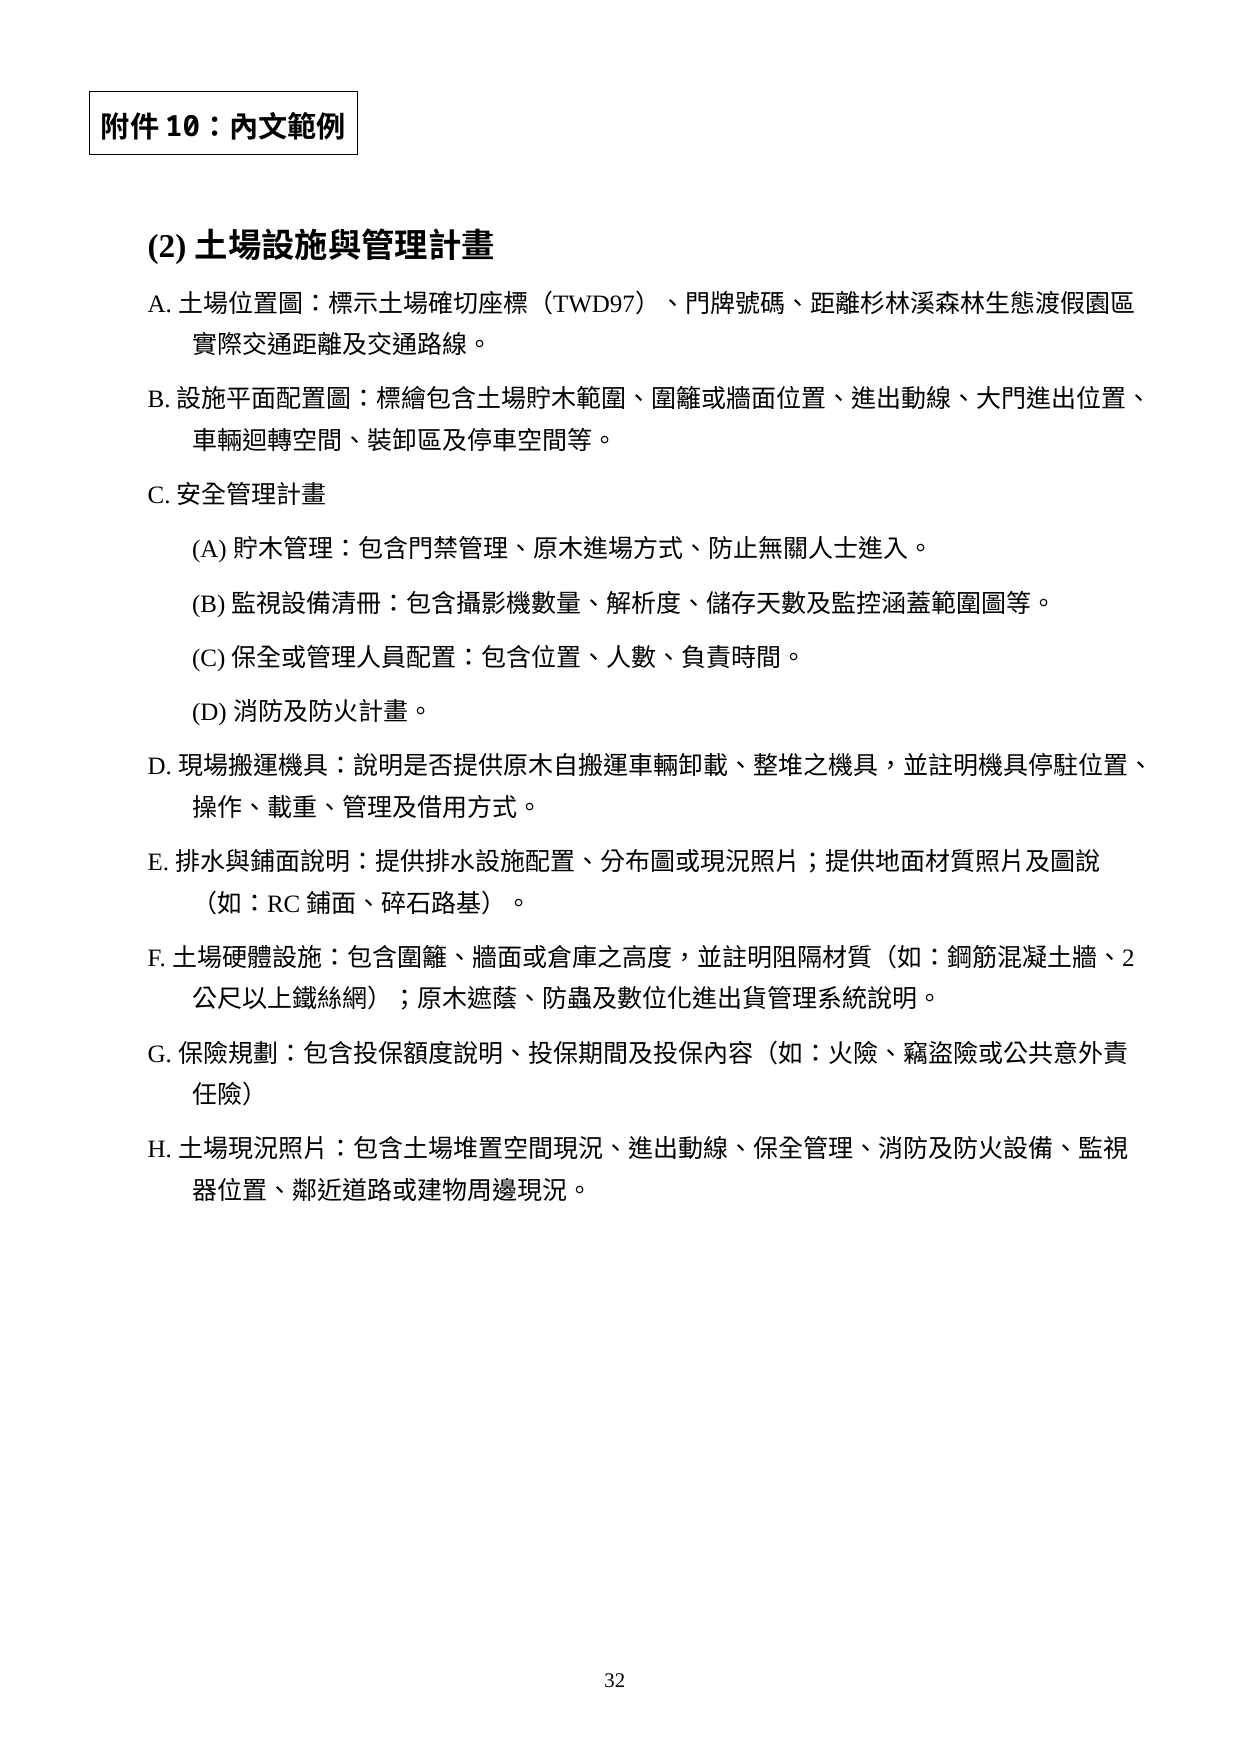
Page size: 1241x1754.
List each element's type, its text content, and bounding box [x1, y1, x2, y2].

text (B) 監視設備清冊：包含攝影機數量、解析度、儲存天數及監控涵蓋範圍圖等。 [192, 579, 1140, 620]
text 附件10：內文範例 [90, 104, 357, 146]
text (A) 貯木管理：包含門禁管理、原木進場方式、防止無關人士進入。 [192, 524, 1140, 566]
text (2) 土場設施與管理計畫 [147, 224, 1140, 266]
text A. 土場位置圖：標示土場確切座標（TWD97）、門牌號碼、距離杉林溪森林生態渡假園區實際交通距離及交通路線。 [147, 279, 1140, 362]
text E. 排水與鋪面說明：提供排水設施配置、分布圖或現況照片；提供地面材質照片及圖說（如：RC 鋪面、碎石路基）。 [147, 837, 1140, 920]
text D. 現場搬運機具：說明是否提供原木自搬運車輛卸載、整堆之機具，並註明機具停駐位置、操作、載重、管理及借用方式。 [147, 741, 1140, 824]
text B. 設施平面配置圖：標繪包含土場貯木範圍、圍籬或牆面位置、進出動線、大門進出位置、車輛迴轉空間、裝卸區及停車空間等。 [147, 374, 1140, 458]
text H. 土場現況照片：包含土場堆置空間現況、進出動線、保全管理、消防及防火設備、監視器位置、鄰近道路或建物周邊現況。 [147, 1124, 1140, 1208]
text F. 土場硬體設施：包含圍籬、牆面或倉庫之高度，並註明阻隔材質（如：鋼筋混凝土牆、2公尺以上鐵絲網）；原木遮蔭、防蟲及數位化進出貨管理系統說明。 [147, 933, 1140, 1016]
text C. 安全管理計畫 [147, 470, 1140, 512]
text G. 保險規劃：包含投保額度說明、投保期間及投保內容（如：火險、竊盜險或公共意外責任險） [147, 1029, 1140, 1112]
text (C) 保全或管理人員配置：包含位置、人數、負責時間。 [192, 633, 1140, 674]
text (D) 消防及防火計畫。 [192, 687, 1140, 729]
